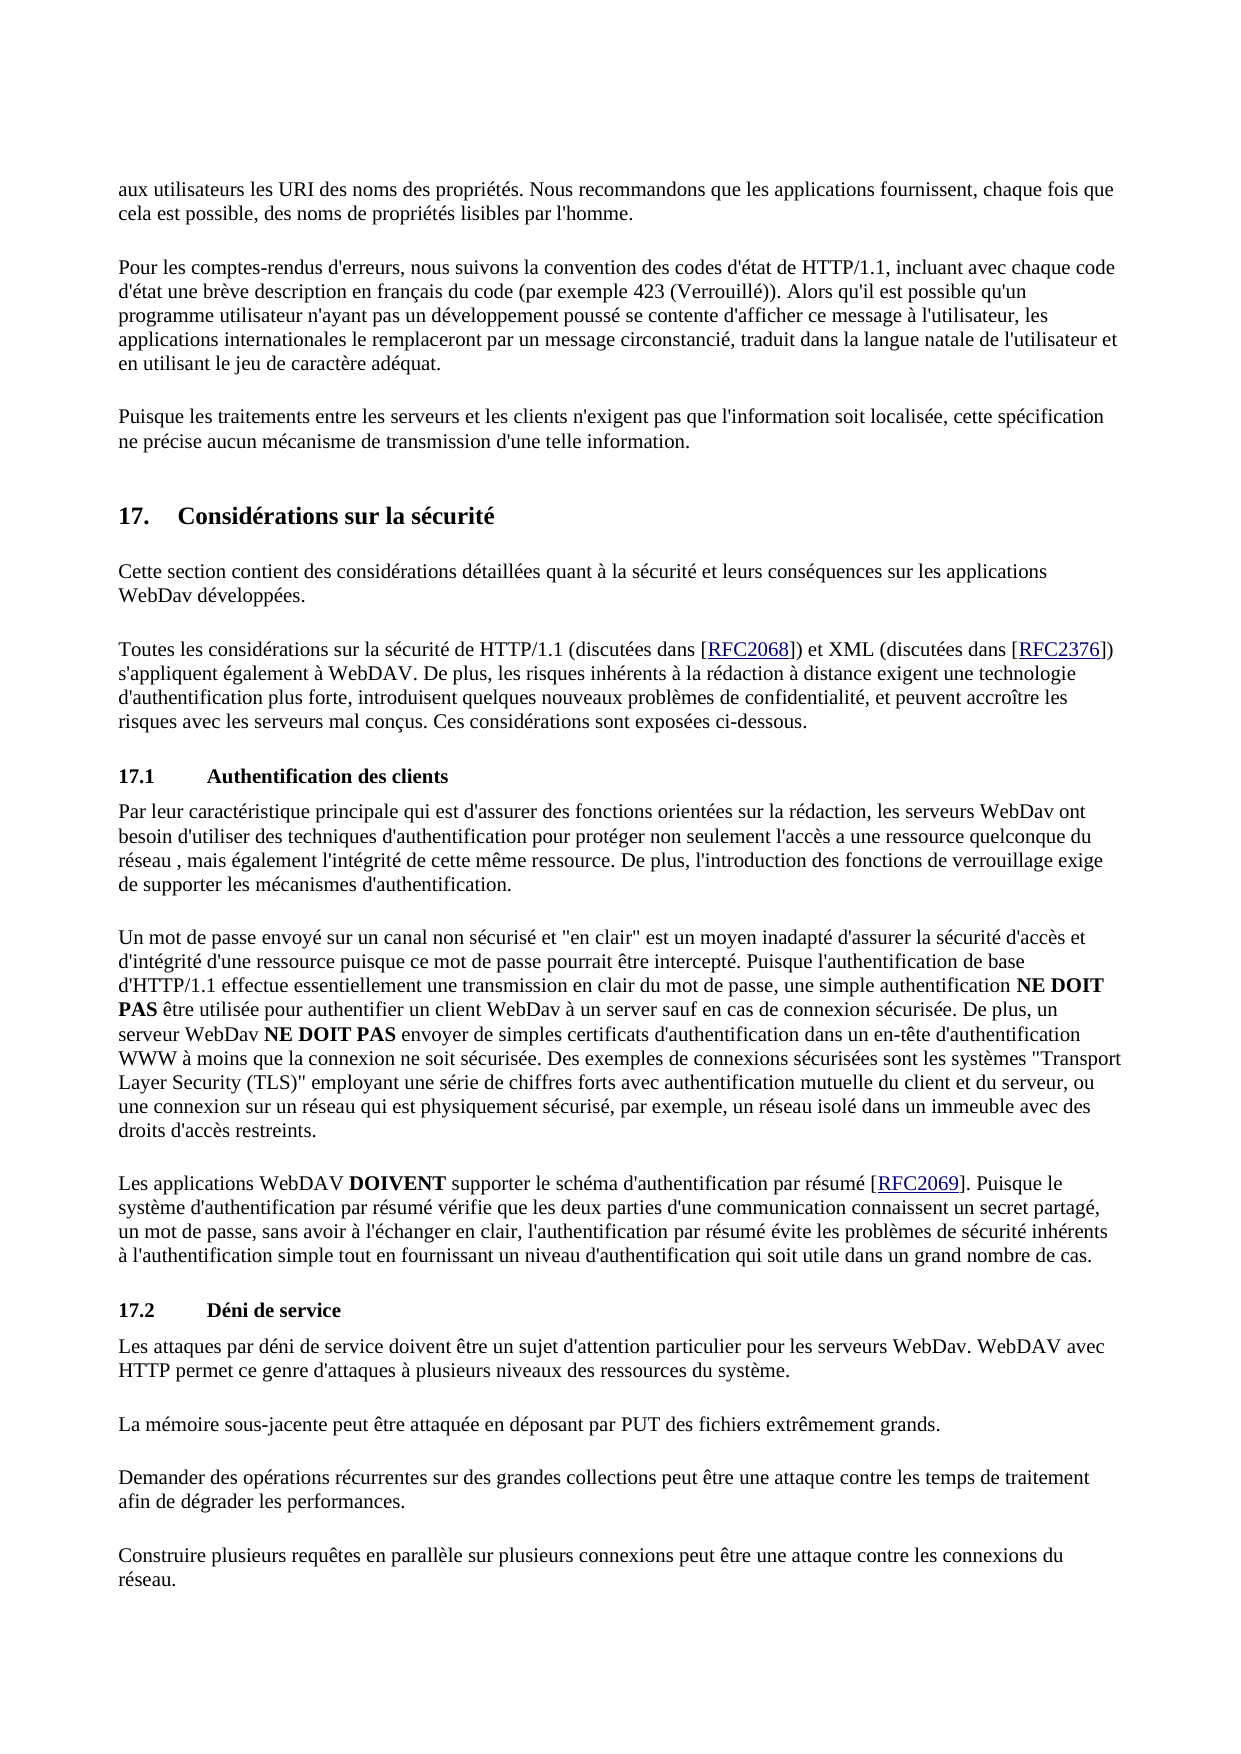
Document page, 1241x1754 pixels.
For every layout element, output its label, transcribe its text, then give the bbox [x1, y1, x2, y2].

text Toutes les considérations sur la sécurité de HTTP/1.1 (discutées dans [RFC2068]) et XML (discutées dans [RFC2376]) s'appliquent également à WebDAV. De plus, les risques inhérents à la rédaction à distance exigent une technologie d'authentification plus forte, introduisent quelques nouveaux problèmes de confidentialité, et peuvent accroître les risques avec les serveurs mal conçus. Ces considérations sont exposées ci-dessous. [118, 637, 1122, 733]
text Les applications WebDAV DOIVENT supporter le schéma d'authentification par résumé [RFC2069]. Puisque le système d'authentification par résumé vérifie que les deux parties d'une communication connaissent un secret partagé, un mot de passe, sans avoir à l'échanger en clair, l'authentification par résumé évite les problèmes de sécurité inhérents à l'authentification simple tout en fournissant un niveau d'authentification qui soit utile dans un grand nombre de cas. [118, 1171, 1122, 1267]
subtitle 17.1 Authentification des clients [118, 764, 1122, 788]
subtitle 17. Considérations sur la sécurité [118, 501, 1122, 530]
subtitle 17.2 Déni de service [118, 1298, 1122, 1322]
text Pour les comptes-rendus d'erreurs, nous suivons la convention des codes d'état de HTTP/1.1, incluant avec chaque code d'état une brève description en français du code (par exemple 423 (Verrouillé)). Alors qu'il est possible qu'un programme utilisateur n'ayant pas un développement poussé se contente d'afficher ce message à l'utilisateur, les applications internationales le remplaceront par un message circonstancié, traduit dans la langue natale de l'utilisateur et en utilisant le jeu de caractère adéquat. [118, 255, 1122, 375]
text Puisque les traitements entre les serveurs et les clients n'exigent pas que l'information soit localisée, cette spécification ne précise aucun mécanisme de transmission d'une telle information. [118, 404, 1122, 453]
text Par leur caractéristique principale qui est d'assurer des fonctions orientées sur la rédaction, les serveurs WebDav ont besoin d'utiliser des techniques d'authentification pour protéger non seulement l'accès a une ressource quelconque du réseau , mais également l'intégrité de cette même ressource. De plus, l'introduction des fonctions de verrouillage exige de supporter les mécanismes d'authentification. [118, 799, 1122, 896]
text Demander des opérations récurrentes sur des grandes collections peut être une attaque contre les temps de traitement afin de dégrader les performances. [118, 1465, 1122, 1513]
text aux utilisateurs les URI des noms des propriétés. Nous recommandons que les applications fournissent, chaque fois que cela est possible, des noms de propriétés lisibles par l'homme. [118, 177, 1122, 225]
text Construire plusieurs requêtes en parallèle sur plusieurs connexions peut être une attaque contre les connexions du réseau. [118, 1543, 1122, 1591]
text La mémoire sous-jacente peut être attaquée en déposant par PUT des fichiers extrêmement grands. [118, 1412, 1122, 1436]
text Cette section contient des considérations détaillées quant à la sécurité et leurs conséquences sur les applications WebDav développées. [118, 559, 1122, 607]
text Les attaques par déni de service doivent être un sujet d'attention particulier pour les serveurs WebDav. WebDAV avec HTTP permet ce genre d'attaques à plusieurs niveaux des ressources du système. [118, 1334, 1122, 1382]
text Un mot de passe envoyé sur un canal non sécurisé et "en clair" est un moyen inadapté d'assurer la sécurité d'accès et d'intégrité d'une ressource puisque ce mot de passe pourrait être intercepté. Puisque l'authentification de base d'HTTP/1.1 effectue essentiellement une transmission en clair du mot de passe, une simple authentification NE DOIT PAS être utilisée pour authentifier un client WebDav à un server sauf en cas de connexion sécurisée. De plus, un serveur WebDav NE DOIT PAS envoyer de simples certificats d'authentification dans un en-tête d'authentification WWW à moins que la connexion ne soit sécurisée. Des exemples de connexions sécurisées sont les systèmes "Transport Layer Security (TLS)" employant une série de chiffres forts avec authentification mutuelle du client et du serveur, ou une connexion sur un réseau qui est physiquement sécurisé, par exemple, un réseau isolé dans un immeuble avec des droits d'accès restreints. [118, 925, 1122, 1142]
